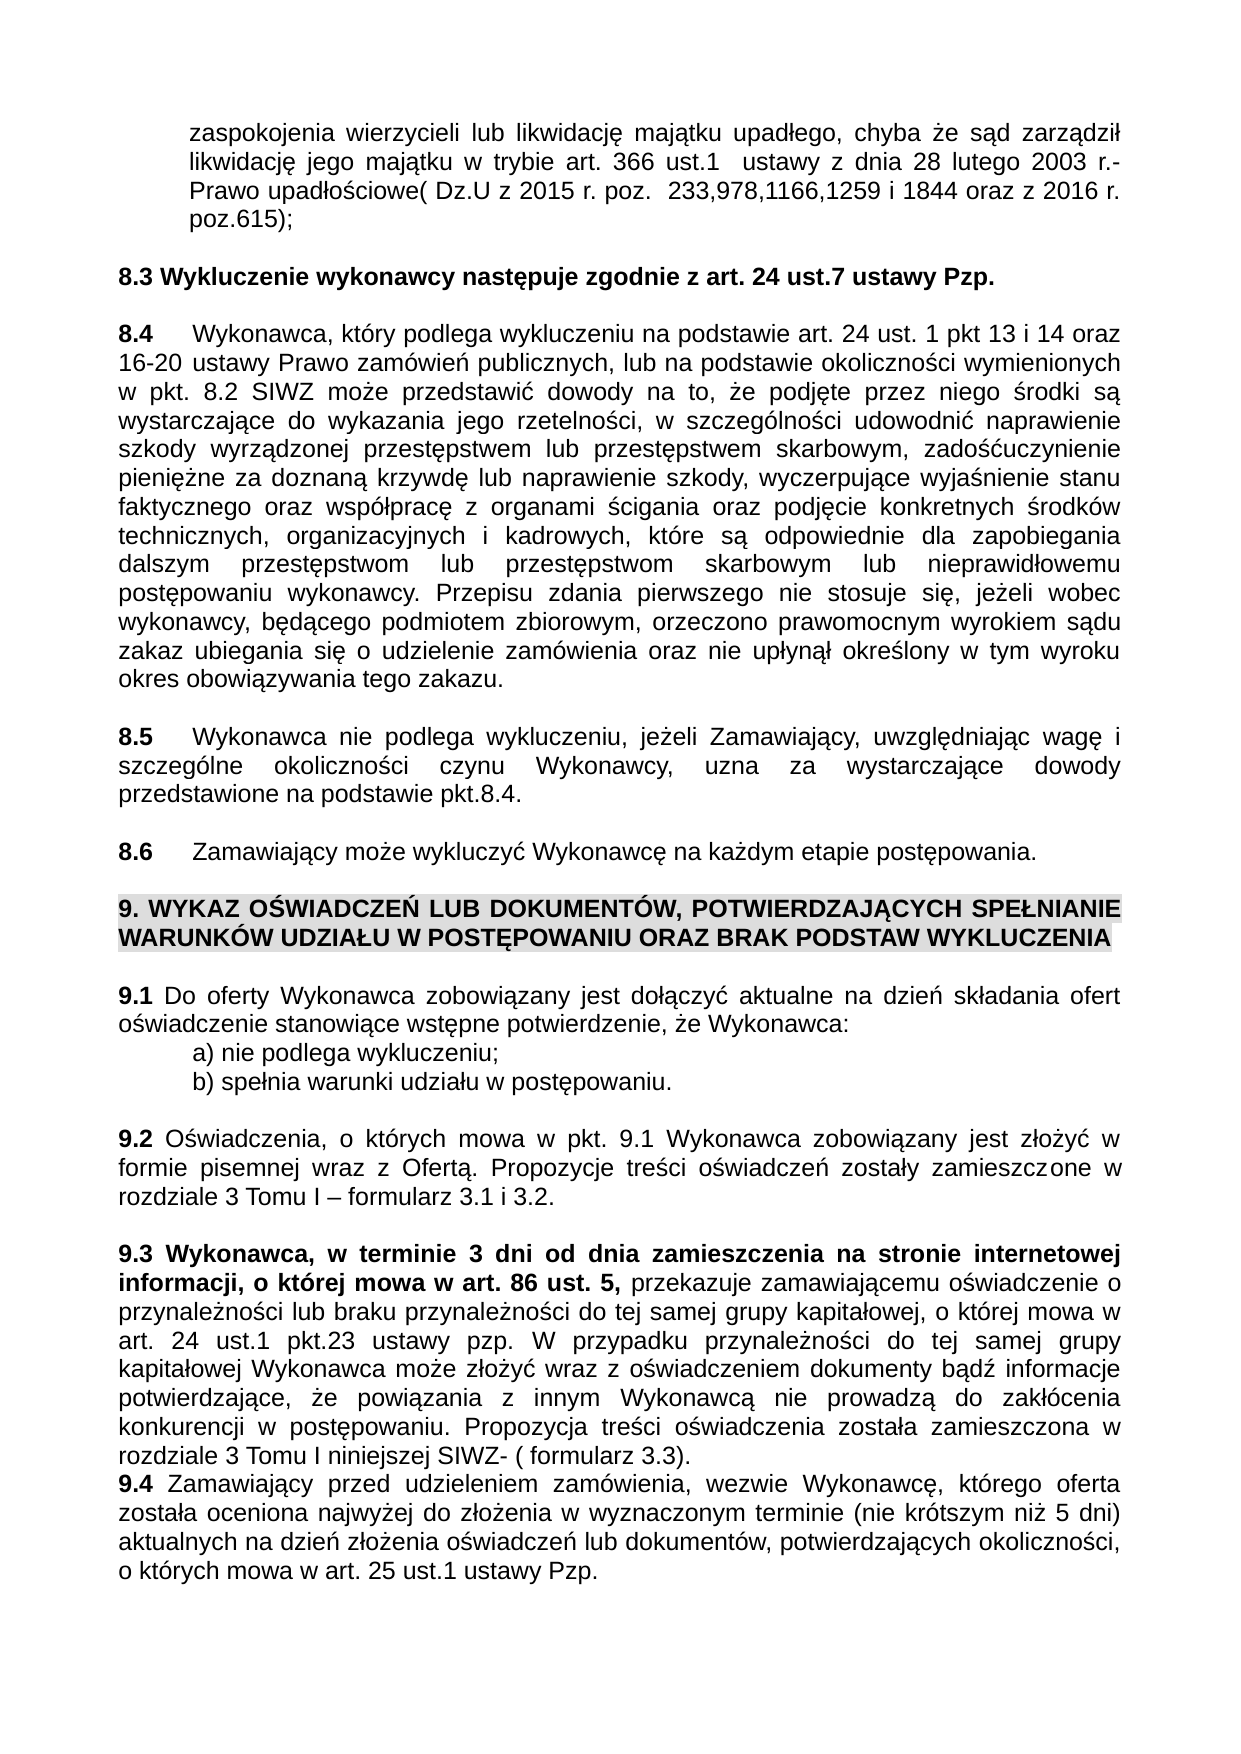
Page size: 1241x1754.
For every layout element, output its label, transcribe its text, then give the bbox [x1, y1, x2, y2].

text 9.3 Wykonawca, w terminie 3 dni od dnia zamieszczenia na stronie internetowej informacji, o której mowa w art. 86 ust. 5, przekazuje zamawiającemu oświadczenie o przynależności lub braku przynależności do tej samej grupy kapitałowej, o której mowa w art. 24 ust.1 pkt.23 ustawy pzp. W przypadku przynależności do tej samej grupy kapitałowej Wykonawca może złożyć wraz z oświadczeniem dokumenty bądź informacje potwierdzające, że powiązania z innym Wykonawcą nie prowadzą do zakłócenia konkurencji w postępowaniu. Propozycja treści oświadczenia została zamieszczona w rozdziale 3 Tomu I niniejszej SIWZ- ( formularz 3.3). [118, 1239, 1122, 1469]
list 8.6 Zamawiający może wykluczyć Wykonawcę na każdym etapie postępowania. [118, 837, 1122, 866]
text a) nie podlega wykluczeniu; [118, 1038, 1122, 1067]
text 9.4 Zamawiający przed udzieleniem zamówienia, wezwie Wykonawcę, którego oferta została oceniona najwyżej do złożenia w wyznaczonym terminie (nie krótszym niż 5 dni) aktualnych na dzień złożenia oświadczeń lub dokumentów, potwierdzających okoliczności, o których mowa w art. 25 ust.1 ustawy Pzp. [118, 1469, 1122, 1584]
text 9. WYKAZ OŚWIADCZEŃ LUB DOKUMENTÓW, POTWIERDZAJĄCYCH SPEŁNIANIE WARUNKÓW UDZIAŁU W POSTĘPOWANIU ORAZ BRAK PODSTAW WYKLUCZENIA [118, 894, 1122, 952]
text 9.2 Oświadczenia, o których mowa w pkt. 9.1 Wykonawca zobowiązany jest złożyć w formie pisemnej wraz z Ofertą. Propozycje treści oświadczeń zostały zamieszczone w rozdziale 3 Tomu I – formularz 3.1 i 3.2. [118, 1124, 1122, 1211]
list zaspokojenia wierzycieli lub likwidację majątku upadłego, chyba że sąd zarządził likwidację jego majątku w trybie art. 366 ust.1 ustawy z dnia 28 lutego 2003 r.- Prawo upadłościowe( Dz.U z 2015 r. poz. 233,978,1166,1259 i 1844 oraz z 2016 r. poz.615); [153, 118, 1122, 233]
list 8.4 Wykonawca, który podlega wykluczeniu na podstawie art. 24 ust. 1 pkt 13 i 14 oraz 16-20 ustawy Prawo zamówień publicznych, lub na podstawie okoliczności wymienionych w pkt. 8.2 SIWZ może przedstawić dowody na to, że podjęte przez niego środki są wystarczające do wykazania jego rzetelności, w szczególności udowodnić naprawienie szkody wyrządzonej przestępstwem lub przestępstwem skarbowym, zadośćuczynienie pieniężne za doznaną krzywdę lub naprawienie szkody, wyczerpujące wyjaśnienie stanu faktycznego oraz współpracę z organami ścigania oraz podjęcie konkretnych środków technicznych, organizacyjnych i kadrowych, które są odpowiednie dla zapobiegania dalszym przestępstwom lub przestępstwom skarbowym lub nieprawidłowemu postępowaniu wykonawcy. Przepisu zdania pierwszego nie stosuje się, jeżeli wobec wykonawcy, będącego podmiotem zbiorowym, orzeczono prawomocnym wyrokiem sądu zakaz ubiegania się o udzielenie zamówienia oraz nie upłynął określony w tym wyroku okres obowiązywania tego zakazu. [118, 319, 1122, 693]
text 9.1 Do oferty Wykonawca zobowiązany jest dołączyć aktualne na dzień składania ofert oświadczenie stanowiące wstępne potwierdzenie, że Wykonawca: [118, 981, 1122, 1038]
list 8.5 Wykonawca nie podlega wykluczeniu, jeżeli Zamawiający, uwzględniając wagę i szczególne okoliczności czynu Wykonawcy, uzna za wystarczające dowody przedstawione na podstawie pkt.8.4. [118, 722, 1122, 808]
text b) spełnia warunki udziału w postępowaniu. [118, 1067, 1122, 1096]
list 8.3 Wykluczenie wykonawcy następuje zgodnie z art. 24 ust.7 ustawy Pzp. [118, 262, 1122, 291]
